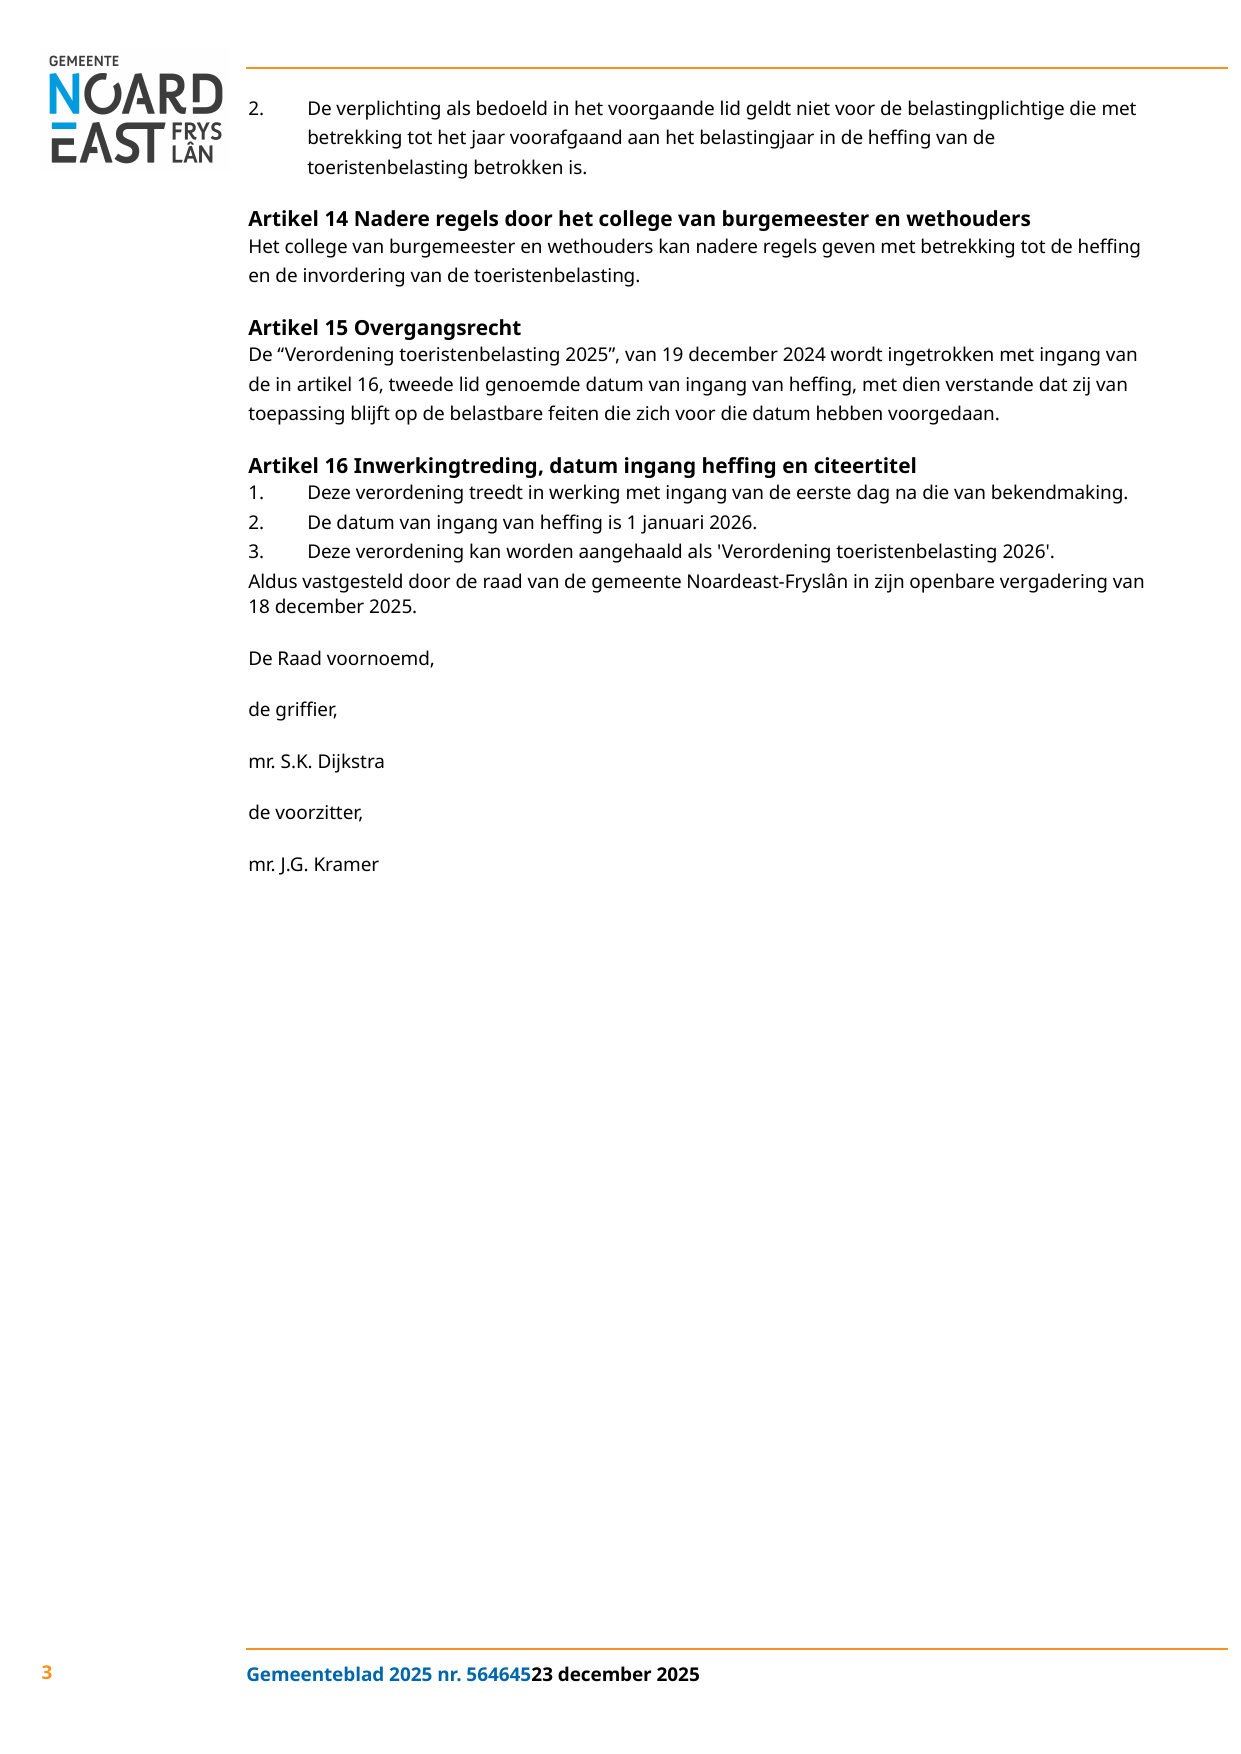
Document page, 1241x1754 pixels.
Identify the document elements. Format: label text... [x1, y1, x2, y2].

text Artikel 15 Overgangsrecht [248, 313, 1152, 341]
text mr. S.K. Dijkstra [248, 748, 1152, 774]
picture [41, 47, 231, 172]
text mr. J.G. Kramer [248, 851, 1152, 877]
list Deze verordening treedt in werking met ingang van de eerste dag na die van bekendmaking. [248, 479, 1152, 505]
list De verplichting als bedoeld in het voorgaande lid geldt niet voor de belastingplichtige die met betrekking tot het jaar voorafgaand aan het belastingjaar in de heffing van de toeristenbelasting betrokken is. [248, 95, 1152, 180]
text De Raad voornoemd, [248, 645, 1152, 671]
text De “Verordening toeristenbelasting 2025”, van 19 december 2024 wordt ingetrokken met ingang van de in artikel 16, tweede lid genoemde datum van ingang van heffing, met dien verstande dat zij van toepassing blijft op de belastbare feiten die zich voor die datum hebben voorgedaan. [248, 341, 1152, 426]
text de griffier, [248, 697, 1152, 722]
text Artikel 14 Nadere regels door het college van burgemeester en wethouders [248, 204, 1152, 233]
list Deze verordening kan worden aangehaald als 'Verordening toeristenbelasting 2026'. [248, 538, 1152, 564]
text Aldus vastgesteld door de raad van de gemeente Noardeast-Fryslân in zijn openbare vergadering van 18 december 2025. [248, 568, 1152, 619]
list De datum van ingang van heffing is 1 januari 2026. [248, 509, 1152, 534]
text de voorzitter, [248, 799, 1152, 825]
text Artikel 16 Inwerkingtreding, datum ingang heffing en citeertitel [248, 451, 1152, 479]
text Het college van burgemeester en wethouders kan nadere regels geven met betrekking tot de heffing en de invordering van de toeristenbelasting. [248, 233, 1152, 288]
